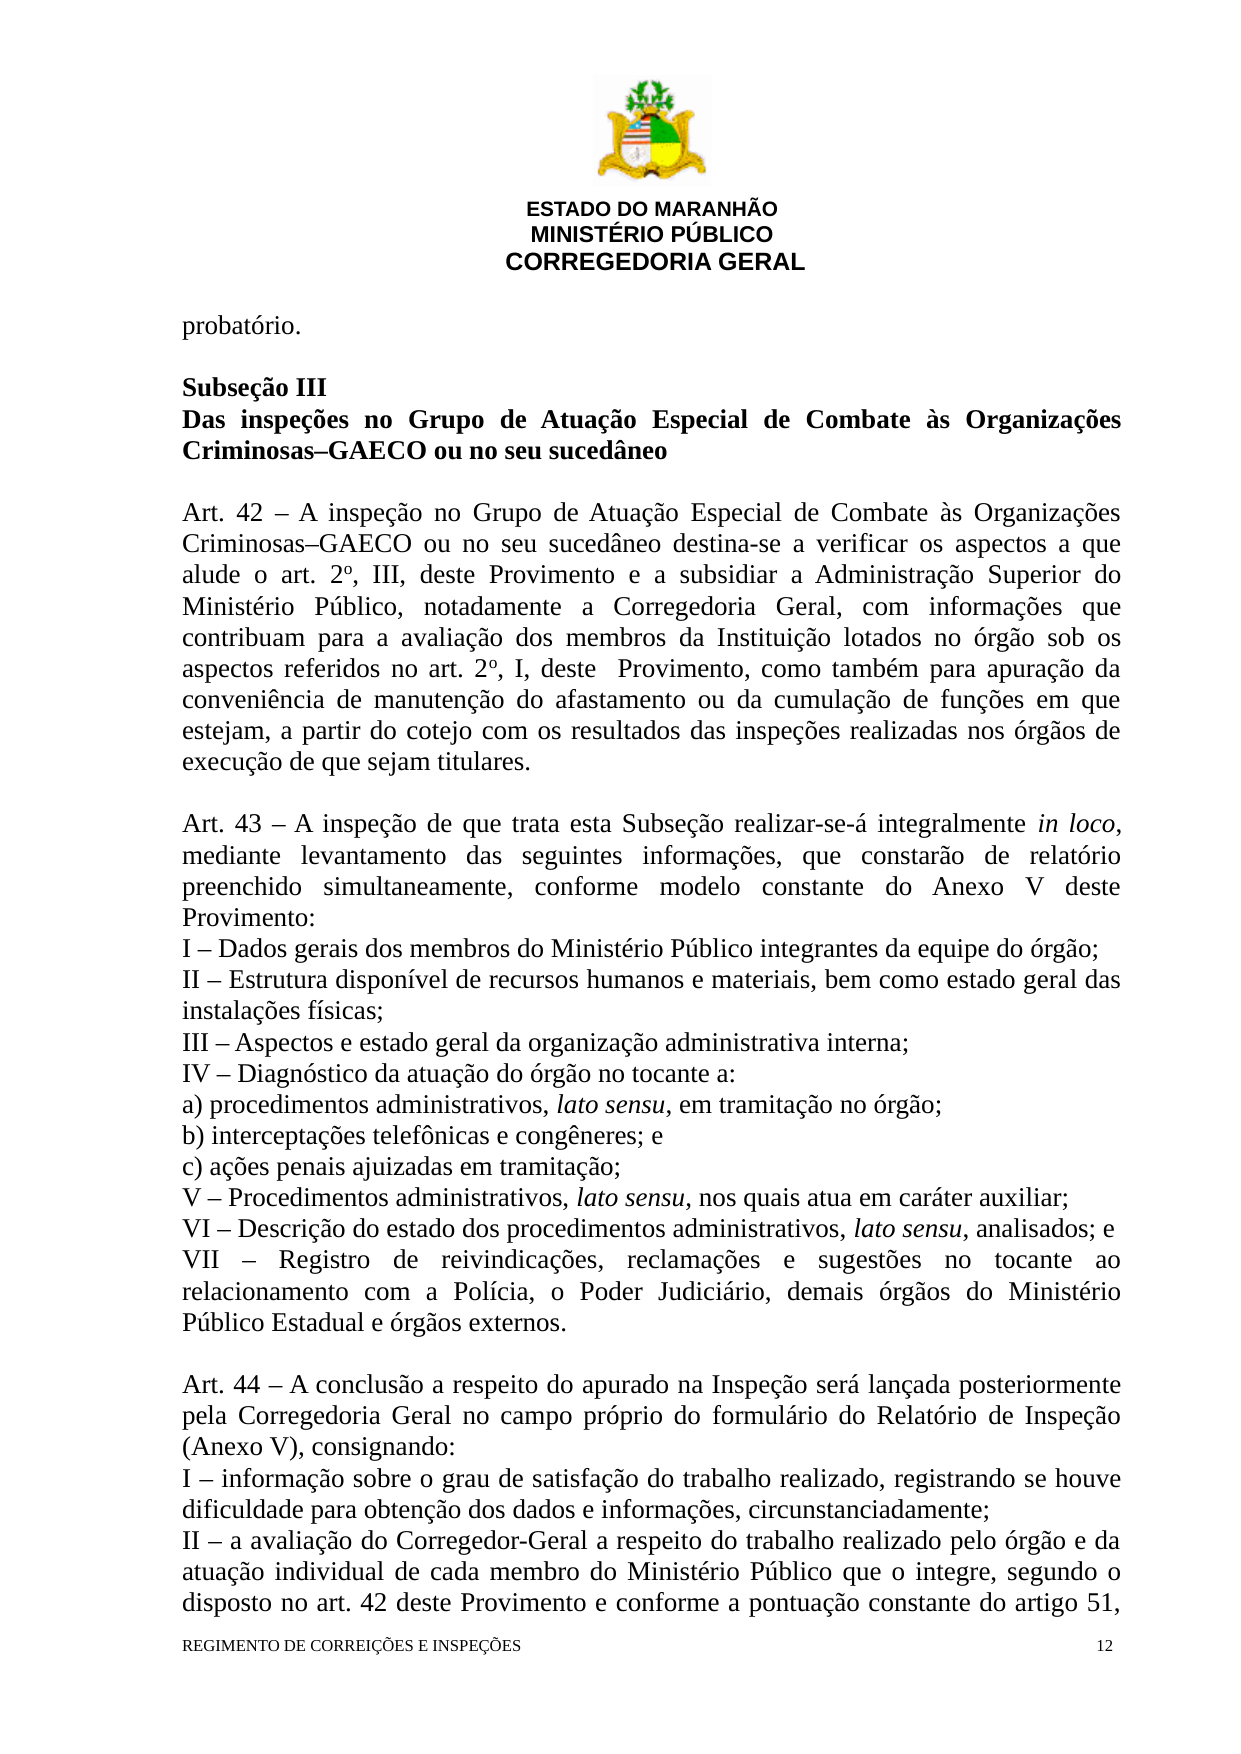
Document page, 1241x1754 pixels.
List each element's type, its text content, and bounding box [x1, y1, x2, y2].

text a) procedimentos administrativos, lato sensu, em tramitação no órgão; [182, 1088, 1122, 1119]
text II – Estrutura disponível de recursos humanos e materiais, bem como estado geral das instalações físicas; [182, 963, 1122, 1026]
text probatório. [182, 309, 1122, 340]
text Subseção III [182, 372, 1122, 403]
text Art. 42 – A inspeção no Grupo de Atuação Especial de Combate às Organizações Criminosas–GAECO ou no seu sucedâneo destina-se a verificar os aspectos a que alude o art. 2o, III, deste Provimento e a subsidiar a Administração Superior do Ministério Público, notadamente a Corregedoria Geral, com informações que contribuam para a avaliação dos membros da Instituição lotados no órgão sob os aspectos referidos no art. 2o, I, deste Provimento, como também para apuração da conveniência de manutenção do afastamento ou da cumulação de funções em que estejam, a partir do cotejo com os resultados das inspeções realizadas nos órgãos de execução de que sejam titulares. [182, 496, 1122, 776]
text I – Dados gerais dos membros do Ministério Público integrantes da equipe do órgão; [182, 932, 1122, 963]
text III – Aspectos e estado geral da organização administrativa interna; [182, 1026, 1122, 1057]
text b) interceptações telefônicas e congêneres; e [182, 1119, 1122, 1150]
text Art. 43 – A inspeção de que trata esta Subseção realizar-se-á integralmente in loco, mediante levantamento das seguintes informações, que constarão de relatório preenchido simultaneamente, conforme modelo constante do Anexo V deste Provimento: [182, 808, 1122, 932]
text VII – Registro de reivindicações, reclamações e sugestões no tocante ao relacionamento com a Polícia, o Poder Judiciário, demais órgãos do Ministério Público Estadual e órgãos externos. [182, 1244, 1122, 1337]
text II – a avaliação do Corregedor-Geral a respeito do trabalho realizado pelo órgão e da atuação individual de cada membro do Ministério Público que o integre, segundo o disposto no art. 42 deste Provimento e conforme a pontuação constante do artigo 51, [182, 1524, 1122, 1617]
text V – Procedimentos administrativos, lato sensu, nos quais atua em caráter auxiliar; [182, 1181, 1122, 1212]
text VI – Descrição do estado dos procedimentos administrativos, lato sensu, analisados; e [182, 1212, 1122, 1244]
text Art. 44 – A conclusão a respeito do apurado na Inspeção será lançada posteriormente pela Corregedoria Geral no campo próprio do formulário do Relatório de Inspeção (Anexo V), consignando: [182, 1368, 1122, 1462]
text I – informação sobre o grau de satisfação do trabalho realizado, registrando se houve dificuldade para obtenção dos dados e informações, circunstanciadamente; [182, 1462, 1122, 1524]
text IV – Diagnóstico da atuação do órgão no tocante a: [182, 1057, 1122, 1088]
text Das inspeções no Grupo de Atuação Especial de Combate às Organizações Criminosas–GAECO ou no seu sucedâneo [182, 403, 1122, 465]
text c) ações penais ajuizadas em tramitação; [182, 1150, 1122, 1181]
